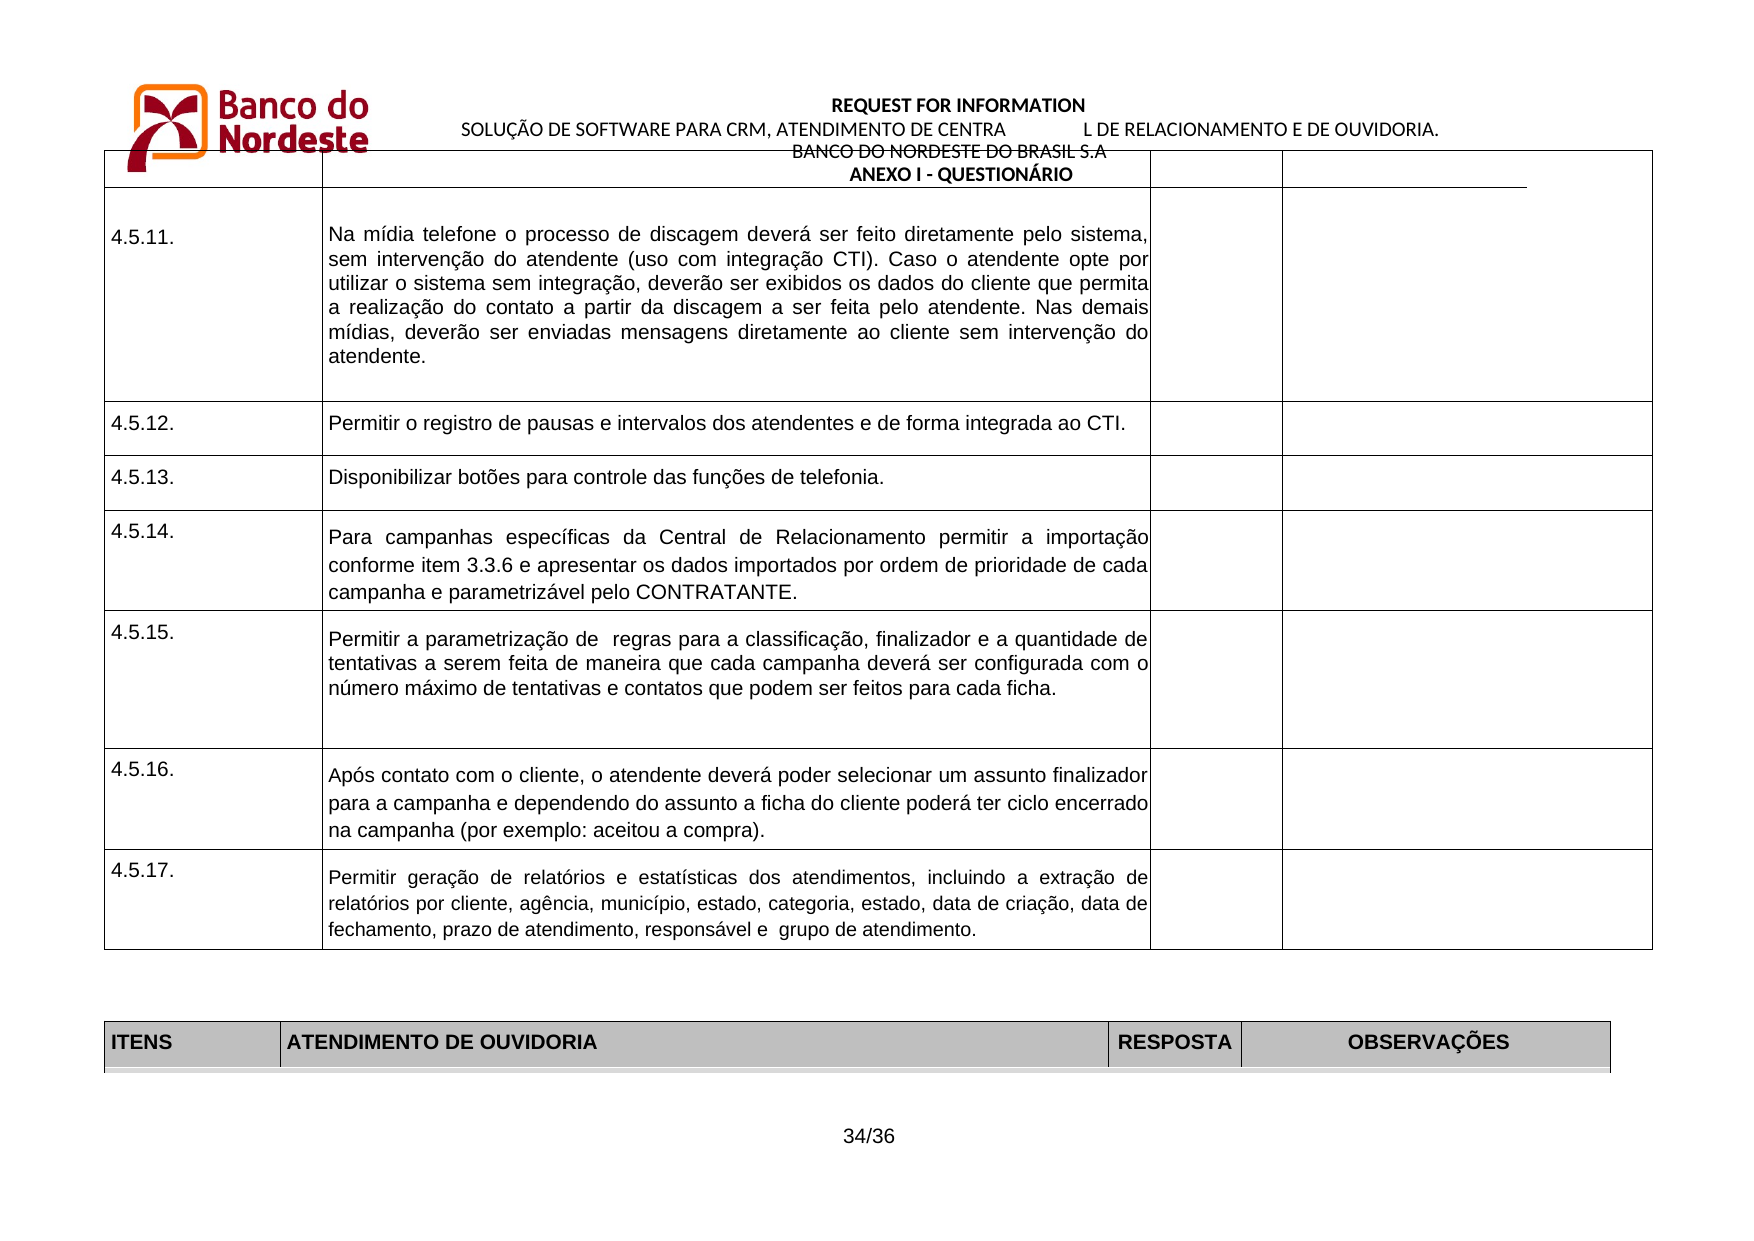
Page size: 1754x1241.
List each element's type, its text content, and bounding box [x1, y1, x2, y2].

table_cell [1151, 511, 1282, 610]
table_cell Para campanhas específicas da Central de Relacionamento permitir a importação conforme item 3.3.6 e apresentar os dados importados por ordem de prioridade de cada campanha e parametrizável pelo CONTRATANTE. [323, 511, 1150, 610]
table_cell 4.5.16. [105, 749, 322, 848]
table_cell [1283, 456, 1652, 510]
table_header ATENDIMENTO DE OUVIDORIA [281, 1022, 1108, 1067]
table_cell Disponibilizar botões para controle das funções de telefonia. [323, 456, 1150, 510]
table_cell 4.5.14. [105, 511, 322, 610]
table_cell [1283, 611, 1652, 748]
table_cell [1151, 611, 1282, 748]
table_cell [1151, 456, 1282, 510]
table_cell 4.5.17. [105, 850, 322, 949]
table_cell 4.5.13. [105, 456, 322, 510]
table_cell [1283, 749, 1652, 848]
table_cell Permitir geração de relatórios e estatísticas dos atendimentos, incluindo a extração de relatórios por cliente, agência, município, estado, categoria, estado, data de criação, data de fechamento, prazo de atendimento, responsável e grupo de atendimento. [323, 850, 1150, 949]
table_cell 4.5.12. [105, 402, 322, 455]
table_cell [1283, 402, 1652, 455]
table_cell 4.5.15. [105, 611, 322, 748]
table_header RESPOSTA [1109, 1022, 1241, 1067]
picture [117, 73, 375, 150]
table_cell [1283, 511, 1652, 610]
table_header ITENS [105, 1022, 280, 1067]
table_cell Permitir a parametrização de regras para a classificação, finalizador e a quantidade de tentativas a serem feita de maneira que cada campanha deverá ser configurada com o número máximo de tentativas e contatos que podem ser feitos para cada ficha. [323, 611, 1150, 748]
table_cell [1283, 850, 1652, 949]
table_cell [1283, 151, 1652, 401]
table_header OBSERVAÇÕES [1242, 1022, 1610, 1067]
table_cell Na mídia telefone o processo de discagem deverá ser feito diretamente pelo sistema, sem intervenção do atendente (uso com integração CTI). Caso o atendente opte por utilizar o sistema sem integração, deverão ser exibidos os dados do cliente que permita a realização do contato a partir da discagem a ser feita pelo atendente. Nas demais mídias, deverão ser enviadas mensagens diretamente ao cliente sem intervenção do atendente. [323, 151, 1150, 401]
table_cell Permitir o registro de pausas e intervalos dos atendentes e de forma integrada ao CTI. [323, 402, 1150, 455]
table_cell [1151, 749, 1282, 848]
table_cell 4.5.11. [105, 151, 322, 401]
table_cell [1151, 850, 1282, 949]
table_cell Após contato com o cliente, o atendente deverá poder selecionar um assunto finalizador para a campanha e dependendo do assunto a ficha do cliente poderá ter ciclo encerrado na campanha (por exemplo: aceitou a compra). [323, 749, 1150, 848]
table_cell [1151, 402, 1282, 455]
table_cell [1151, 151, 1282, 401]
